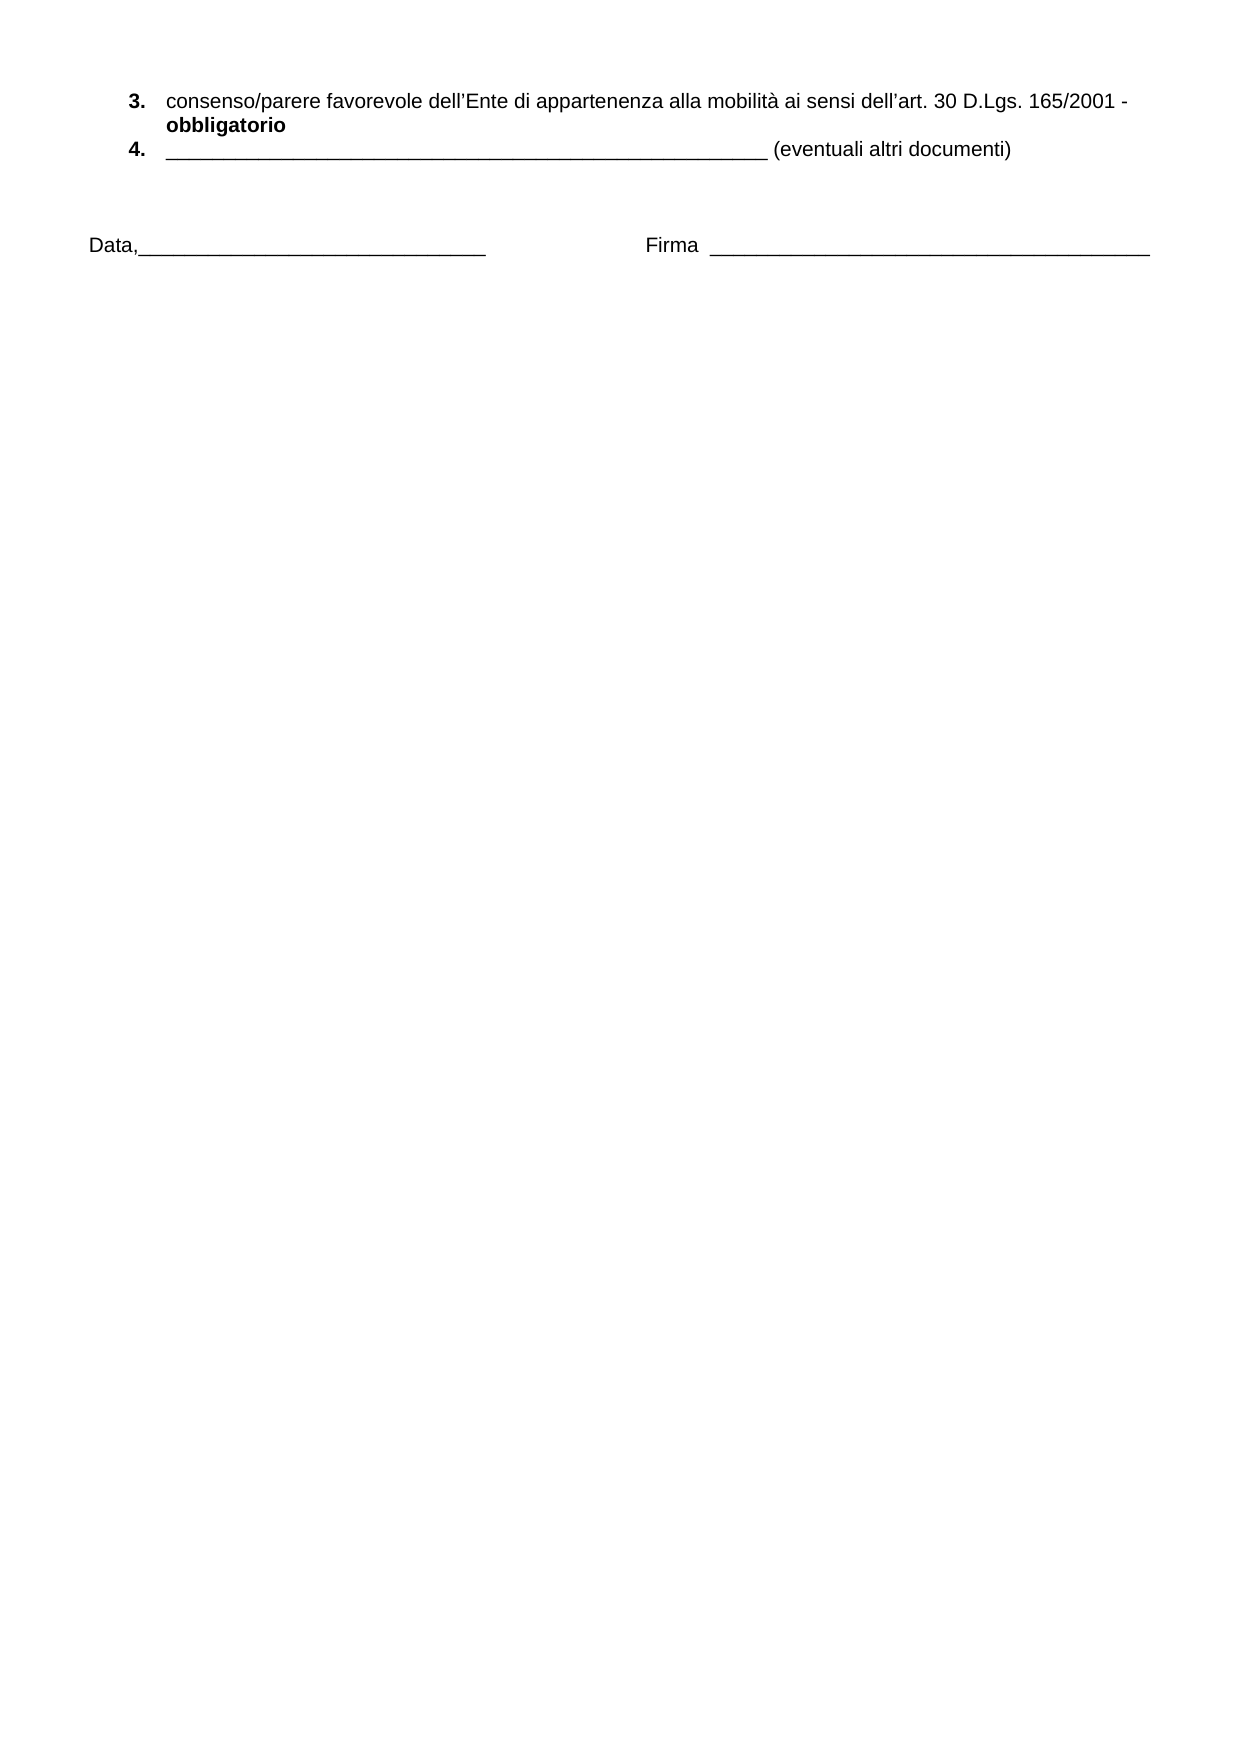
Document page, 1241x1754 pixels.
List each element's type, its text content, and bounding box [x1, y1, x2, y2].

list consenso/parere favorevole dell’Ente di appartenenza alla mobilità ai sensi dell’art. 30 D.Lgs. 165/2001 - obbligatorio [128, 89, 1152, 137]
text Data,______________________________ Firma ______________________________________ [89, 232, 1152, 256]
list ____________________________________________________ (eventuali altri documenti) [128, 137, 1152, 161]
